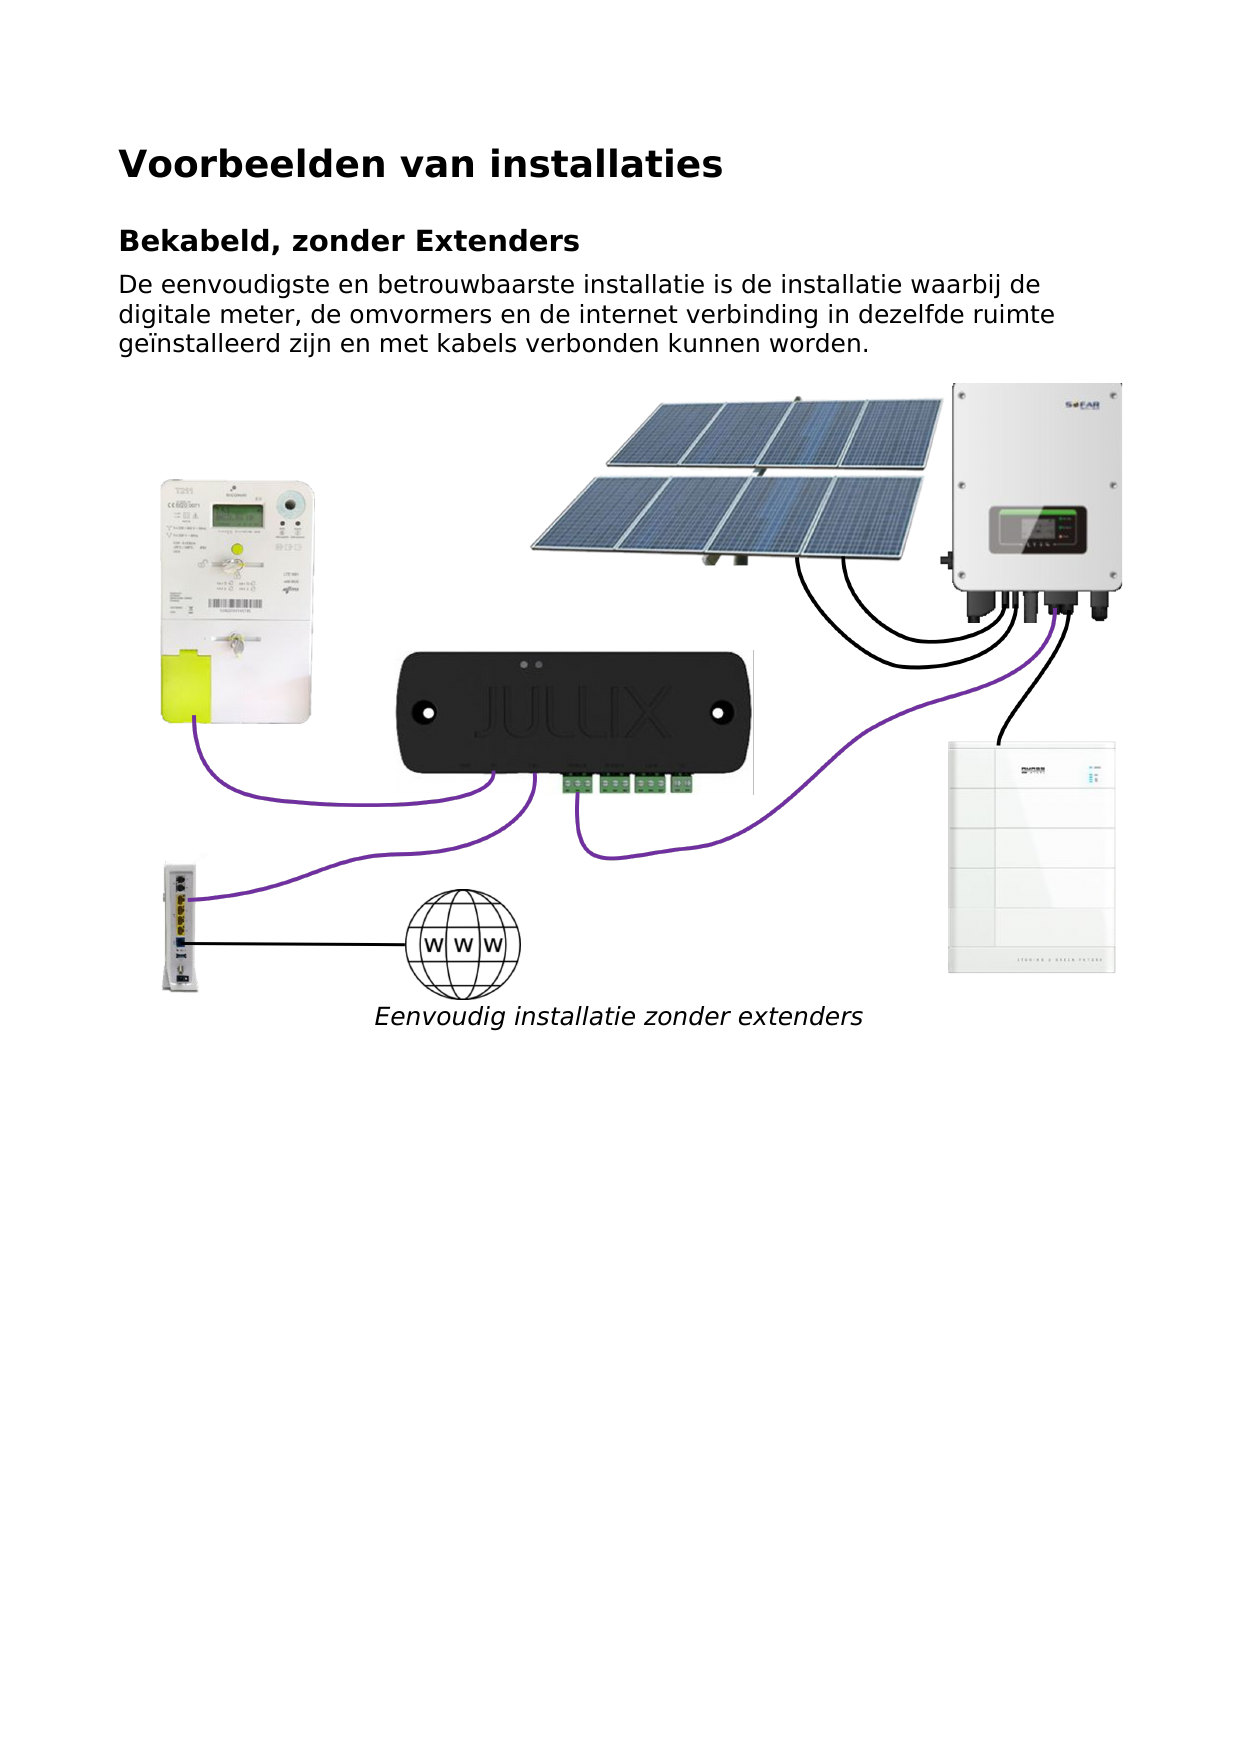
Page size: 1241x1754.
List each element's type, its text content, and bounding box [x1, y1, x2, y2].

text De eenvoudigste en betrouwbaarste installatie is de installatie waarbij de digitale meter, de omvormers en de internet verbinding in dezelfde ruimte geïnstalleerd zijn en met kabels verbonden kunnen worden. [118, 271, 1122, 358]
picture [118, 383, 1123, 1003]
text Eenvoudig installatie zonder extenders [118, 1003, 1122, 1032]
subtitle Voorbeelden van installaties [118, 143, 1122, 187]
subtitle Bekabeld, zonder Extenders [118, 224, 1122, 258]
